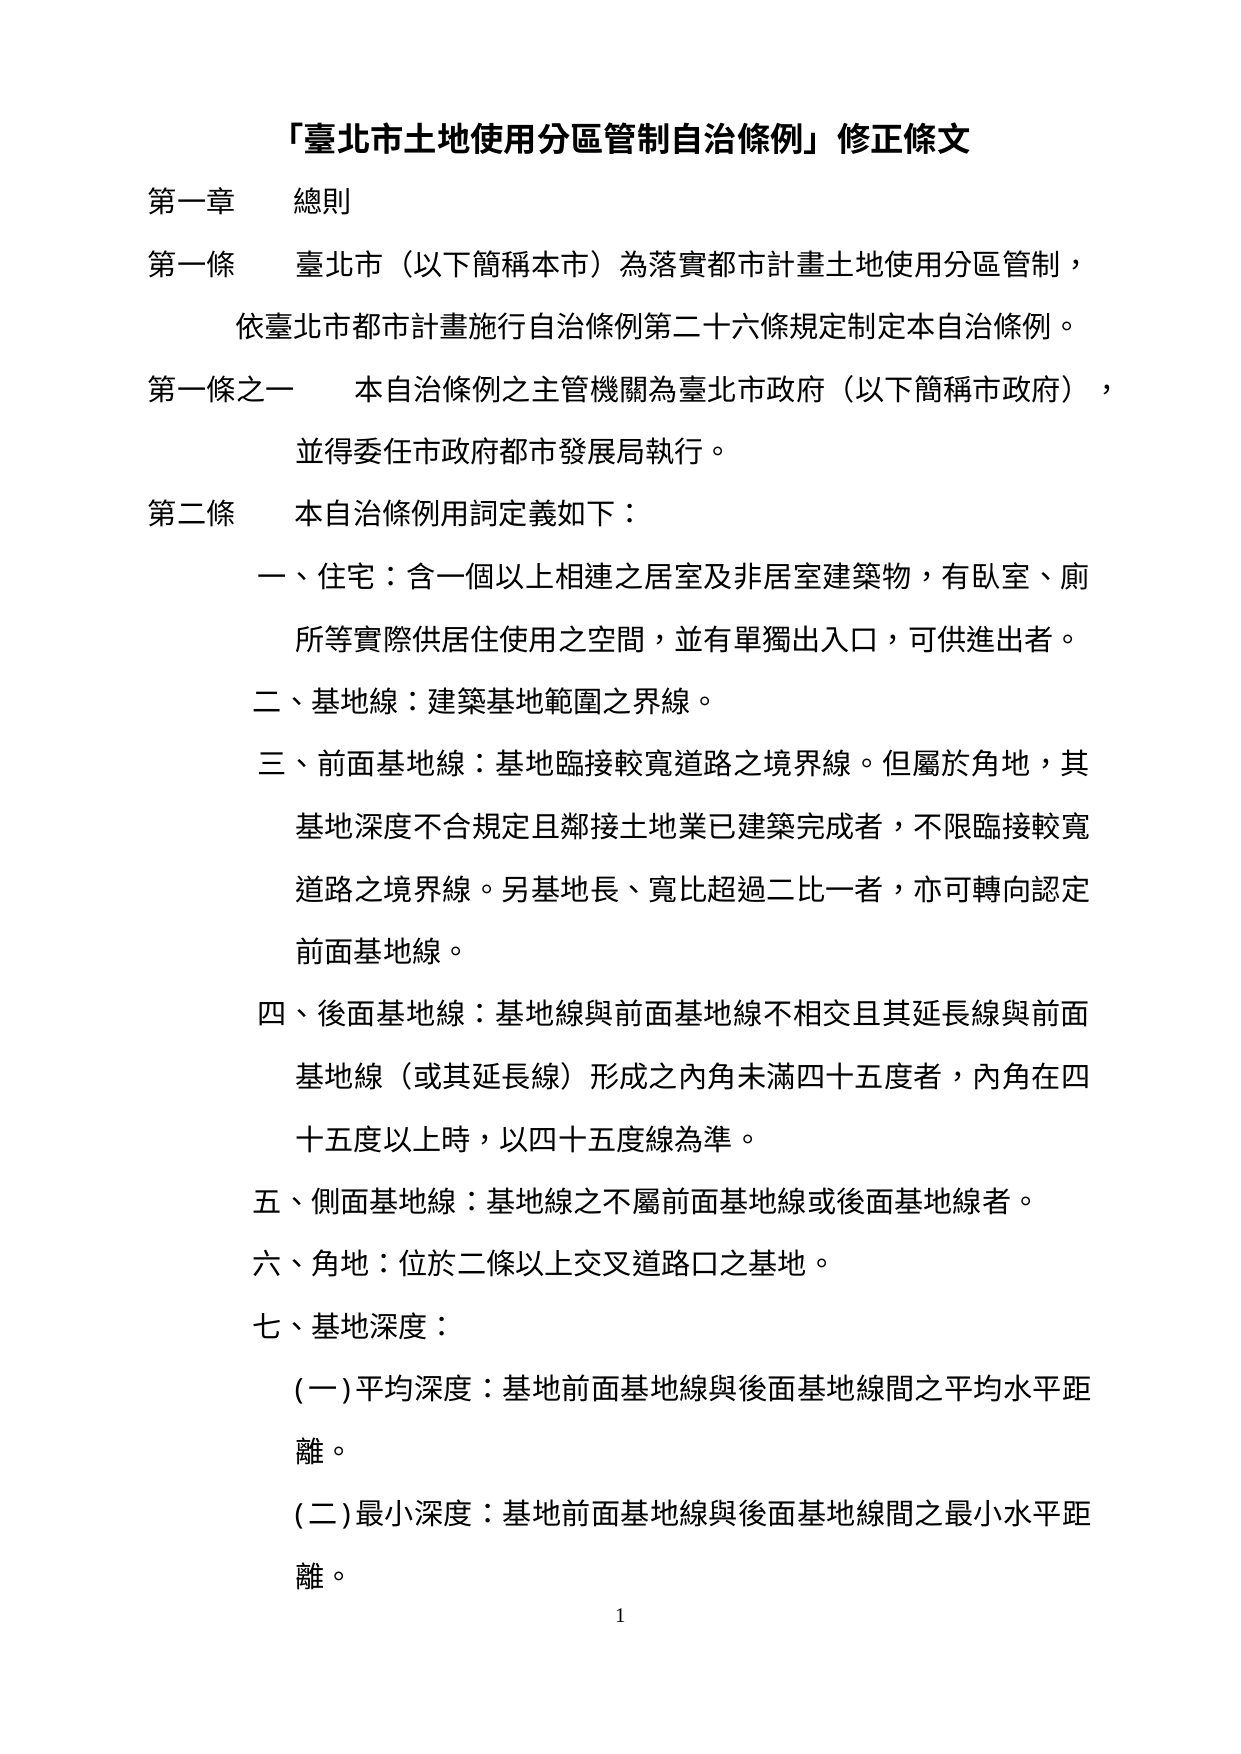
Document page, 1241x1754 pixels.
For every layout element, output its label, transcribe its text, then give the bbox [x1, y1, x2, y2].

text 七、基地深度： [148, 1283, 1092, 1346]
text 二、基地線：建築基地範圍之界線。 [148, 658, 1092, 721]
text 第一章 總則 [148, 158, 1092, 221]
text 第一條之一 本自治條例之主管機關為臺北市政府（以下簡稱市政府），並得委任市政府都市發展局執行。 [148, 346, 1092, 471]
text 一、住宅：含一個以上相連之居室及非居室建築物，有臥室、廁所等實際供居住使用之空間，並有單獨出入口，可供進出者。 [148, 533, 1092, 658]
text 第一條 臺北市（以下簡稱本市）為落實都市計畫土地使用分區管制，依臺北市都市計畫施行自治條例第二十六條規定制定本自治條例。 [148, 221, 1092, 346]
text 六、角地：位於二條以上交叉道路口之基地。 [148, 1221, 1092, 1283]
text 五、側面基地線：基地線之不屬前面基地線或後面基地線者。 [148, 1158, 1092, 1221]
text 第二條 本自治條例用詞定義如下： [148, 471, 1092, 533]
text 「臺北市土地使用分區管制自治條例」修正條文 [148, 96, 1092, 158]
text (二)最小深度：基地前面基地線與後面基地線間之最小水平距離。 [148, 1471, 1092, 1596]
text (一)平均深度：基地前面基地線與後面基地線間之平均水平距離。 [148, 1346, 1092, 1471]
text 四、後面基地線：基地線與前面基地線不相交且其延長線與前面基地線（或其延長線）形成之內角未滿四十五度者，內角在四十五度以上時，以四十五度線為準。 [148, 971, 1092, 1158]
text 三、前面基地線：基地臨接較寬道路之境界線。但屬於角地，其基地深度不合規定且鄰接土地業已建築完成者，不限臨接較寬道路之境界線。另基地長、寬比超過二比一者，亦可轉向認定前面基地線。 [148, 721, 1092, 971]
